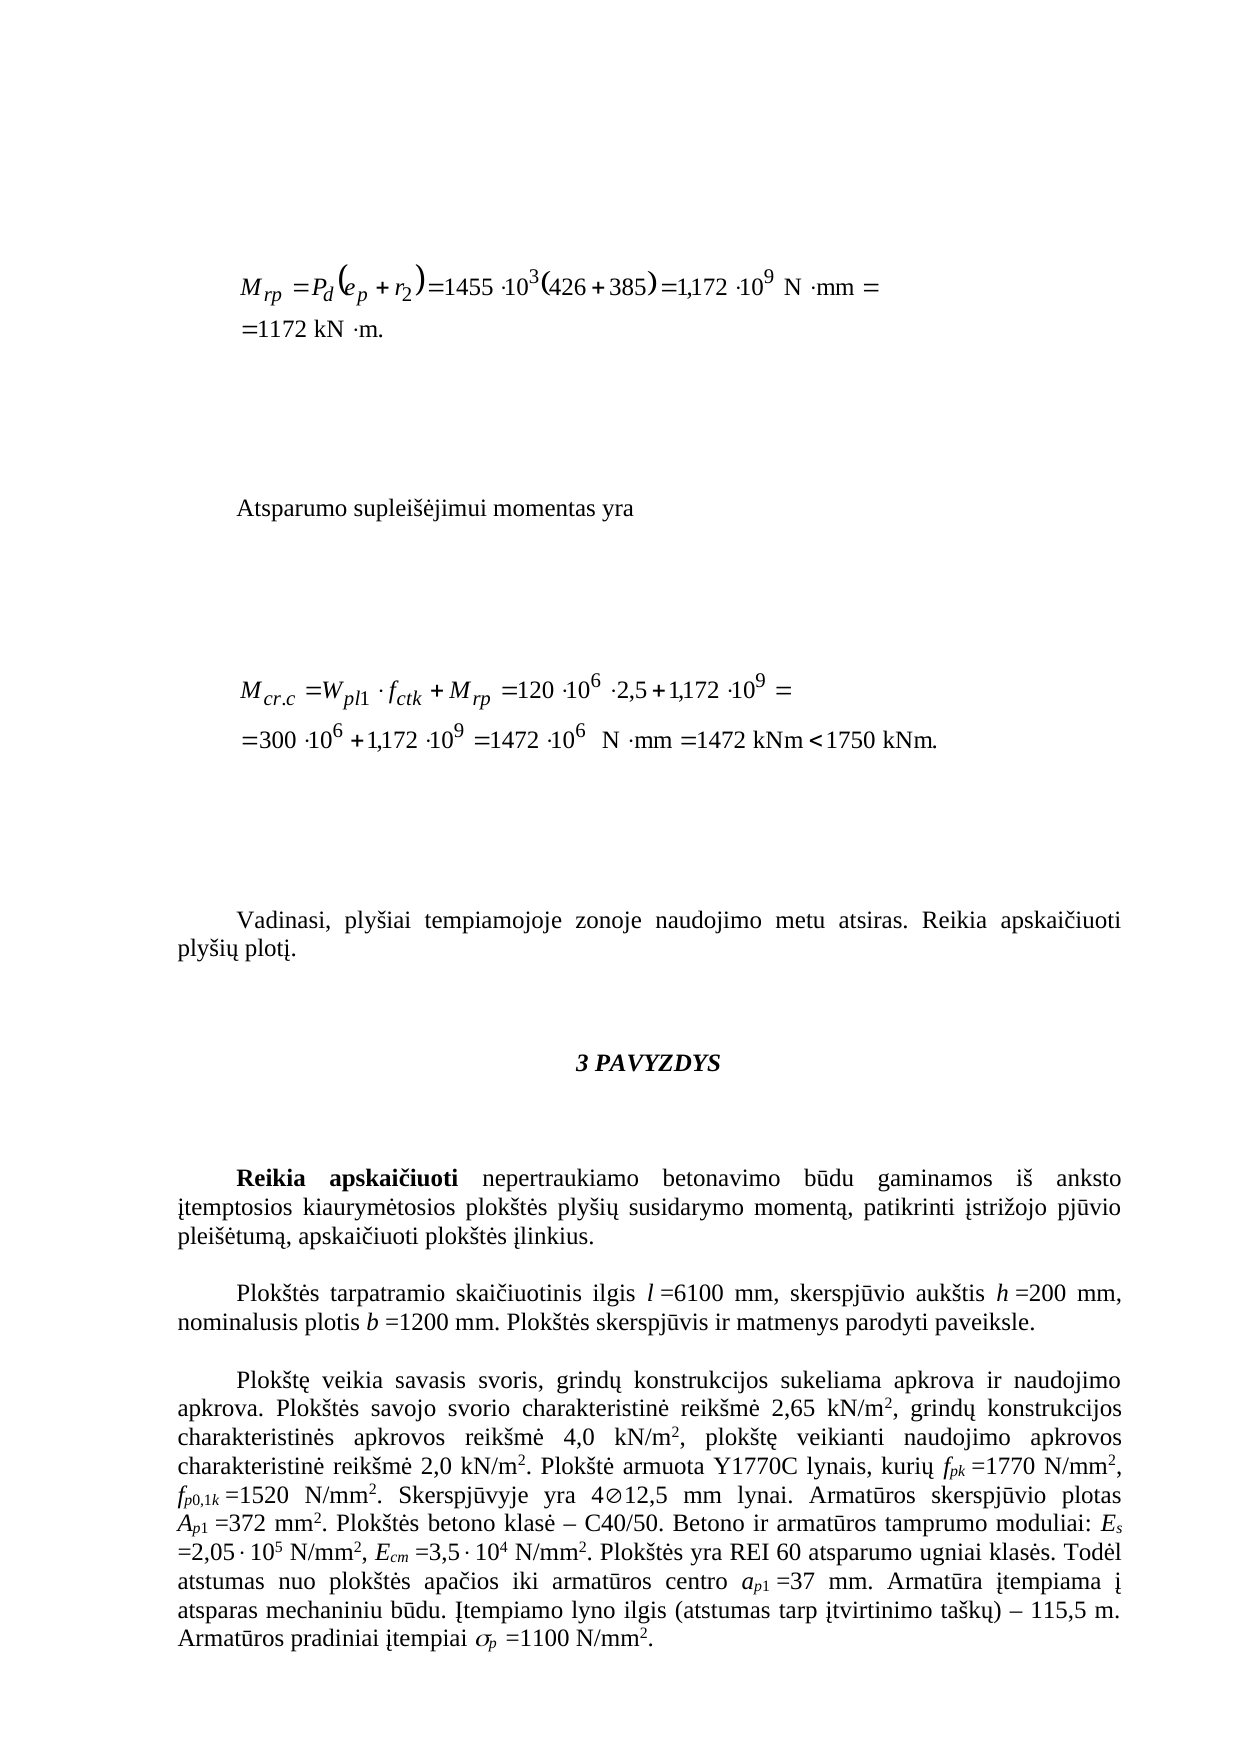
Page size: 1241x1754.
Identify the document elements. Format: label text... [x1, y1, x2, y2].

text Vadinasi, plyšiai tempiamojoje zonoje naudojimo metu atsiras. Reikia apskaičiuoti plyšių plotį. [177, 905, 1122, 962]
text Plokštę veikia savasis svoris, grindų konstrukcijos sukeliama apkrova ir naudojimo apkrova. Plokštės savojo svorio charakteristinė reikšmė 2,65 kN/m2, grindų konstrukcijos charakteristinės apkrovos reikšmė 4,0 kN/m2, plokštę veikianti naudojimo apkrovos charakteristinė reikšmė 2,0 kN/m2. Plokštė armuota Y1770C lynais, kurių fpk =1770 N/mm2, fp0,1k =1520 N/mm2. Skerspjūvyje yra 412,5 mm lynai. Armatūros skerspjūvio plotas Ap1 =372 mm2. Plokštės betono klasė – C40/50. Betono ir armatūros tamprumo moduliai: Es =2,05105 N/mm2, Ecm =3,5104 N/mm2. Plokštės yra REI 60 atsparumo ugniai klasės. Todėl atstumas nuo plokštės apačios iki armatūros centro ap1 =37 mm. Armatūra įtempiama į atsparas mechaniniu būdu. Įtempiamo lyno ilgis (atstumas tarp įtvirtinimo taškų) – 115,5 m. Armatūros pradiniai įtempiai p =1100 N/mm2. [177, 1365, 1122, 1652]
text Reikia apskaičiuoti nepertraukiamo betonavimo būdu gaminamos iš anksto įtemptosios kiaurymėtosios plokštės plyšių susidarymo momentą, patikrinti įstrižojo pjūvio pleišėtumą, apskaičiuoti plokštės įlinkius. [177, 1163, 1122, 1250]
text Atsparumo supleišėjimui momentas yra [177, 493, 1122, 522]
text 3 pavyzdys [177, 1048, 1122, 1077]
text Plokštės tarpatramio skaičiuotinis ilgis l =6100 mm, skerspjūvio aukštis h =200 mm, nominalusis plotis b =1200 mm. Plokštės skerspjūvis ir matmenys parodyti paveiksle. [177, 1278, 1122, 1336]
